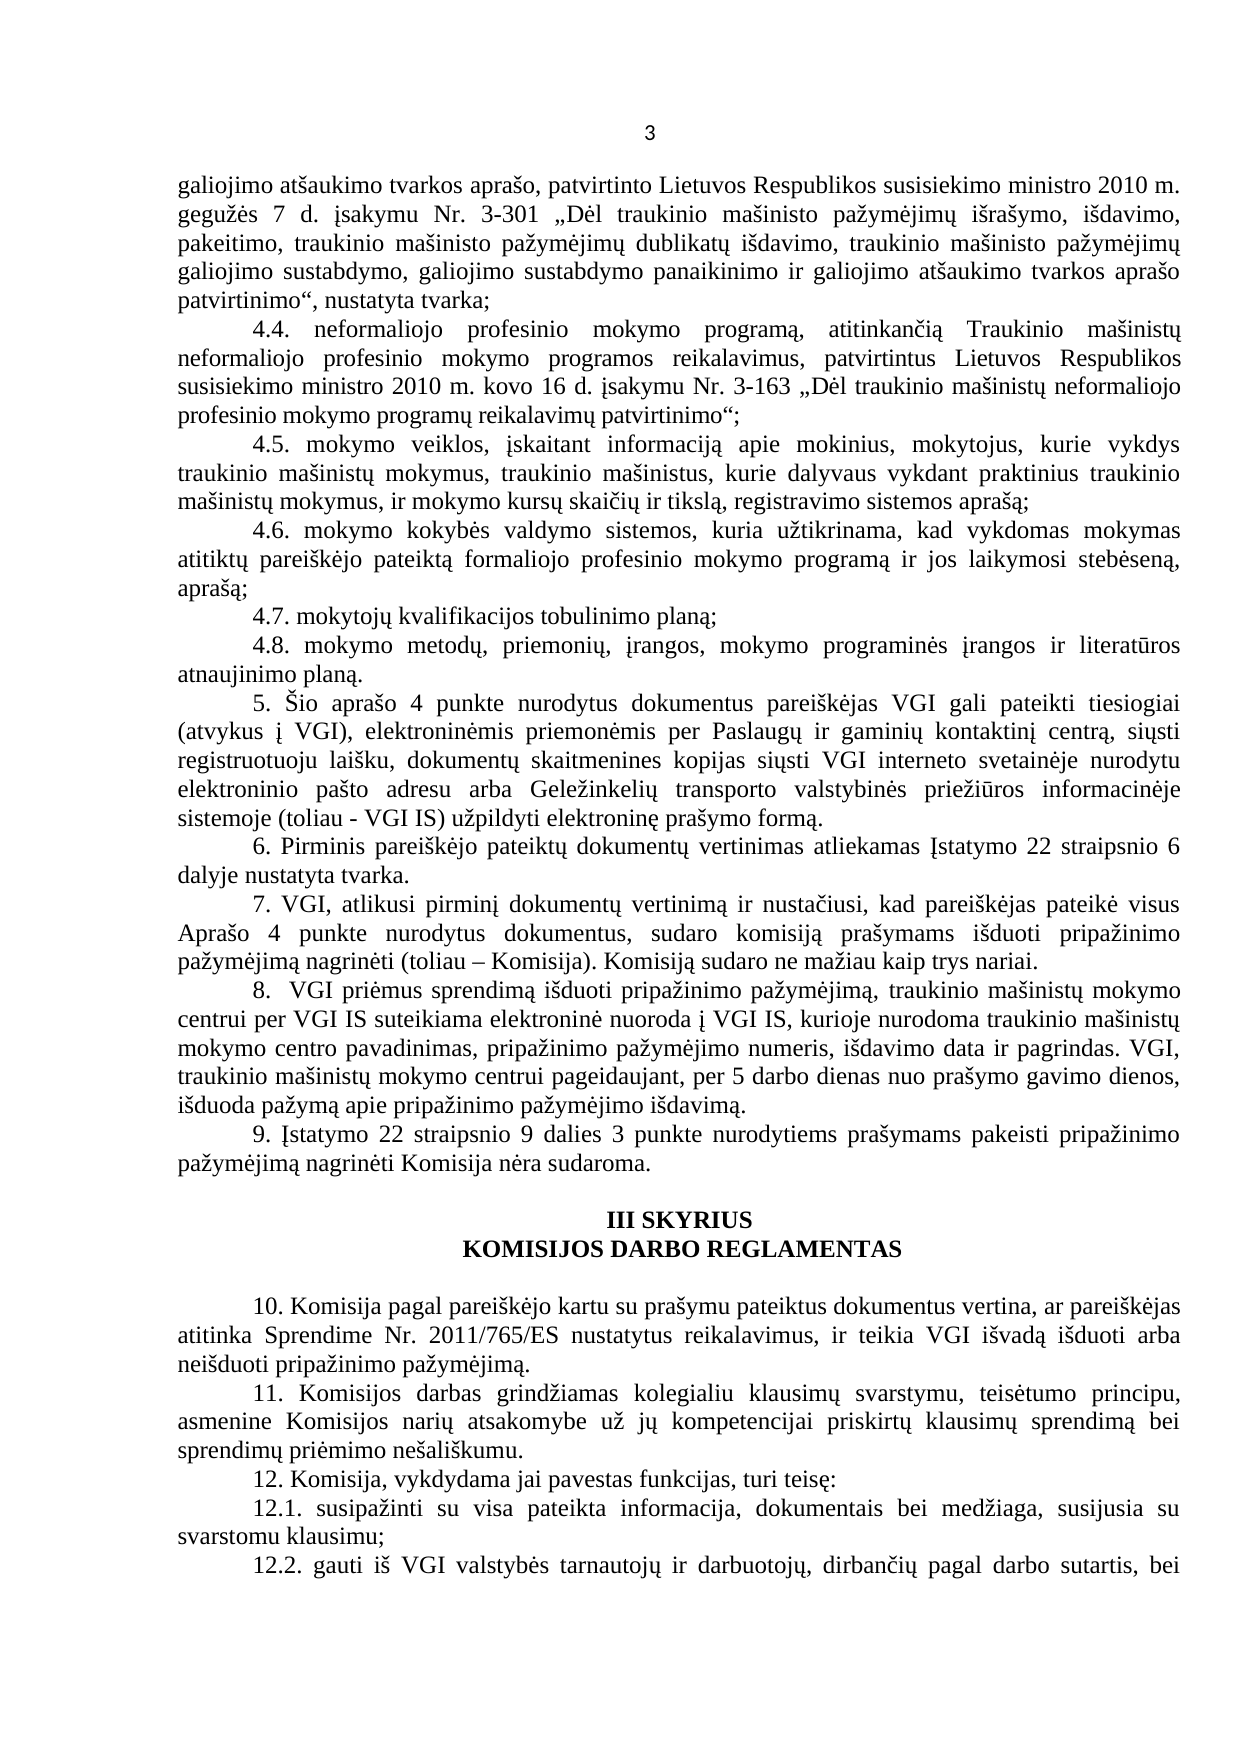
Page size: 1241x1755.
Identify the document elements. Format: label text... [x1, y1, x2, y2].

text 12.2. gauti iš VGI valstybės tarnautojų ir darbuotojų, dirbančių pagal darbo sutartis, bei [177, 1550, 1181, 1579]
text 10. Komisija pagal pareiškėjo kartu su prašymu pateiktus dokumentus vertina, ar pareiškėjas atitinka Sprendime Nr. 2011/765/ES nustatytus reikalavimus, ir teikia VGI išvadą išduoti arba neišduoti pripažinimo pažymėjimą. [177, 1291, 1181, 1378]
text 4.4. neformaliojo profesinio mokymo programą, atitinkančią Traukinio mašinistų neformaliojo profesinio mokymo programos reikalavimus, patvirtintus Lietuvos Respublikos susisiekimo ministro 2010 m. kovo 16 d. įsakymu Nr. 3-163 „Dėl traukinio mašinistų neformaliojo profesinio mokymo programų reikalavimų patvirtinimo“; [177, 314, 1181, 429]
text 5. Šio aprašo 4 punkte nurodytus dokumentus pareiškėjas VGI gali pateikti tiesiogiai (atvykus į VGI), elektroninėmis priemonėmis per Paslaugų ir gaminių kontaktinį centrą, siųsti registruotuoju laišku, dokumentų skaitmenines kopijas siųsti VGI interneto svetainėje nurodytu elektroninio pašto adresu arba Geležinkelių transporto valstybinės priežiūros informacinėje sistemoje (toliau - VGI IS) užpildyti elektroninę prašymo formą. [177, 688, 1181, 831]
text 4.5. mokymo veiklos, įskaitant informaciją apie mokinius, mokytojus, kurie vykdys traukinio mašinistų mokymus, traukinio mašinistus, kurie dalyvaus vykdant praktinius traukinio mašinistų mokymus, ir mokymo kursų skaičių ir tikslą, registravimo sistemos aprašą; [177, 429, 1181, 515]
text 4.7. mokytojų kvalifikacijos tobulinimo planą; [177, 601, 1181, 630]
text 4.6. mokymo kokybės valdymo sistemos, kuria užtikrinama, kad vykdomas mokymas atitiktų pareiškėjo pateiktą formaliojo profesinio mokymo programą ir jos laikymosi stebėseną, aprašą; [177, 515, 1181, 601]
text 4.8. mokymo metodų, priemonių, įrangos, mokymo programinės įrangos ir literatūros atnaujinimo planą. [177, 630, 1181, 688]
text 11. Komisijos darbas grindžiamas kolegialiu klausimų svarstymu, teisėtumo principu, asmenine Komisijos narių atsakomybe už jų kompetencijai priskirtų klausimų sprendimą bei sprendimų priėmimo nešališkumu. [177, 1378, 1181, 1464]
text 7. VGI, atlikusi pirminį dokumentų vertinimą ir nustačiusi, kad pareiškėjas pateikė visus Aprašo 4 punkte nurodytus dokumentus, sudaro komisiją prašymams išduoti pripažinimo pažymėjimą nagrinėti (toliau – Komisija). Komisiją sudaro ne mažiau kaip trys nariai. [177, 889, 1181, 975]
text 12. Komisija, vykdydama jai pavestas funkcijas, turi teisę: [177, 1464, 1181, 1493]
text III SKYRIUS [177, 1205, 1181, 1234]
text 6. Pirminis pareiškėjo pateiktų dokumentų vertinimas atliekamas Įstatymo 22 straipsnio 6 dalyje nustatyta tvarka. [177, 831, 1181, 889]
text 8. VGI priėmus sprendimą išduoti pripažinimo pažymėjimą, traukinio mašinistų mokymo centrui per VGI IS suteikiama elektroninė nuoroda į VGI IS, kurioje nurodoma traukinio mašinistų mokymo centro pavadinimas, pripažinimo pažymėjimo numeris, išdavimo data ir pagrindas. VGI, traukinio mašinistų mokymo centrui pageidaujant, per 5 darbo dienas nuo prašymo gavimo dienos, išduoda pažymą apie pripažinimo pažymėjimo išdavimą. [177, 975, 1181, 1119]
text 9. Įstatymo 22 straipsnio 9 dalies 3 punkte nurodytiems prašymams pakeisti pripažinimo pažymėjimą nagrinėti Komisija nėra sudaroma. [177, 1119, 1181, 1176]
text 12.1. susipažinti su visa pateikta informacija, dokumentais bei medžiaga, susijusia su svarstomu klausimu; [177, 1493, 1181, 1550]
text KOMISIJOS DARBO REGLAMENTAS [177, 1234, 1181, 1263]
text galiojimo atšaukimo tvarkos aprašo, patvirtinto Lietuvos Respublikos susisiekimo ministro 2010 m. gegužės 7 d. įsakymu Nr. 3-301 „Dėl traukinio mašinisto pažymėjimų išrašymo, išdavimo, pakeitimo, traukinio mašinisto pažymėjimų dublikatų išdavimo, traukinio mašinisto pažymėjimų galiojimo sustabdymo, galiojimo sustabdymo panaikinimo ir galiojimo atšaukimo tvarkos aprašo patvirtinimo“, nustatyta tvarka; [177, 170, 1181, 314]
